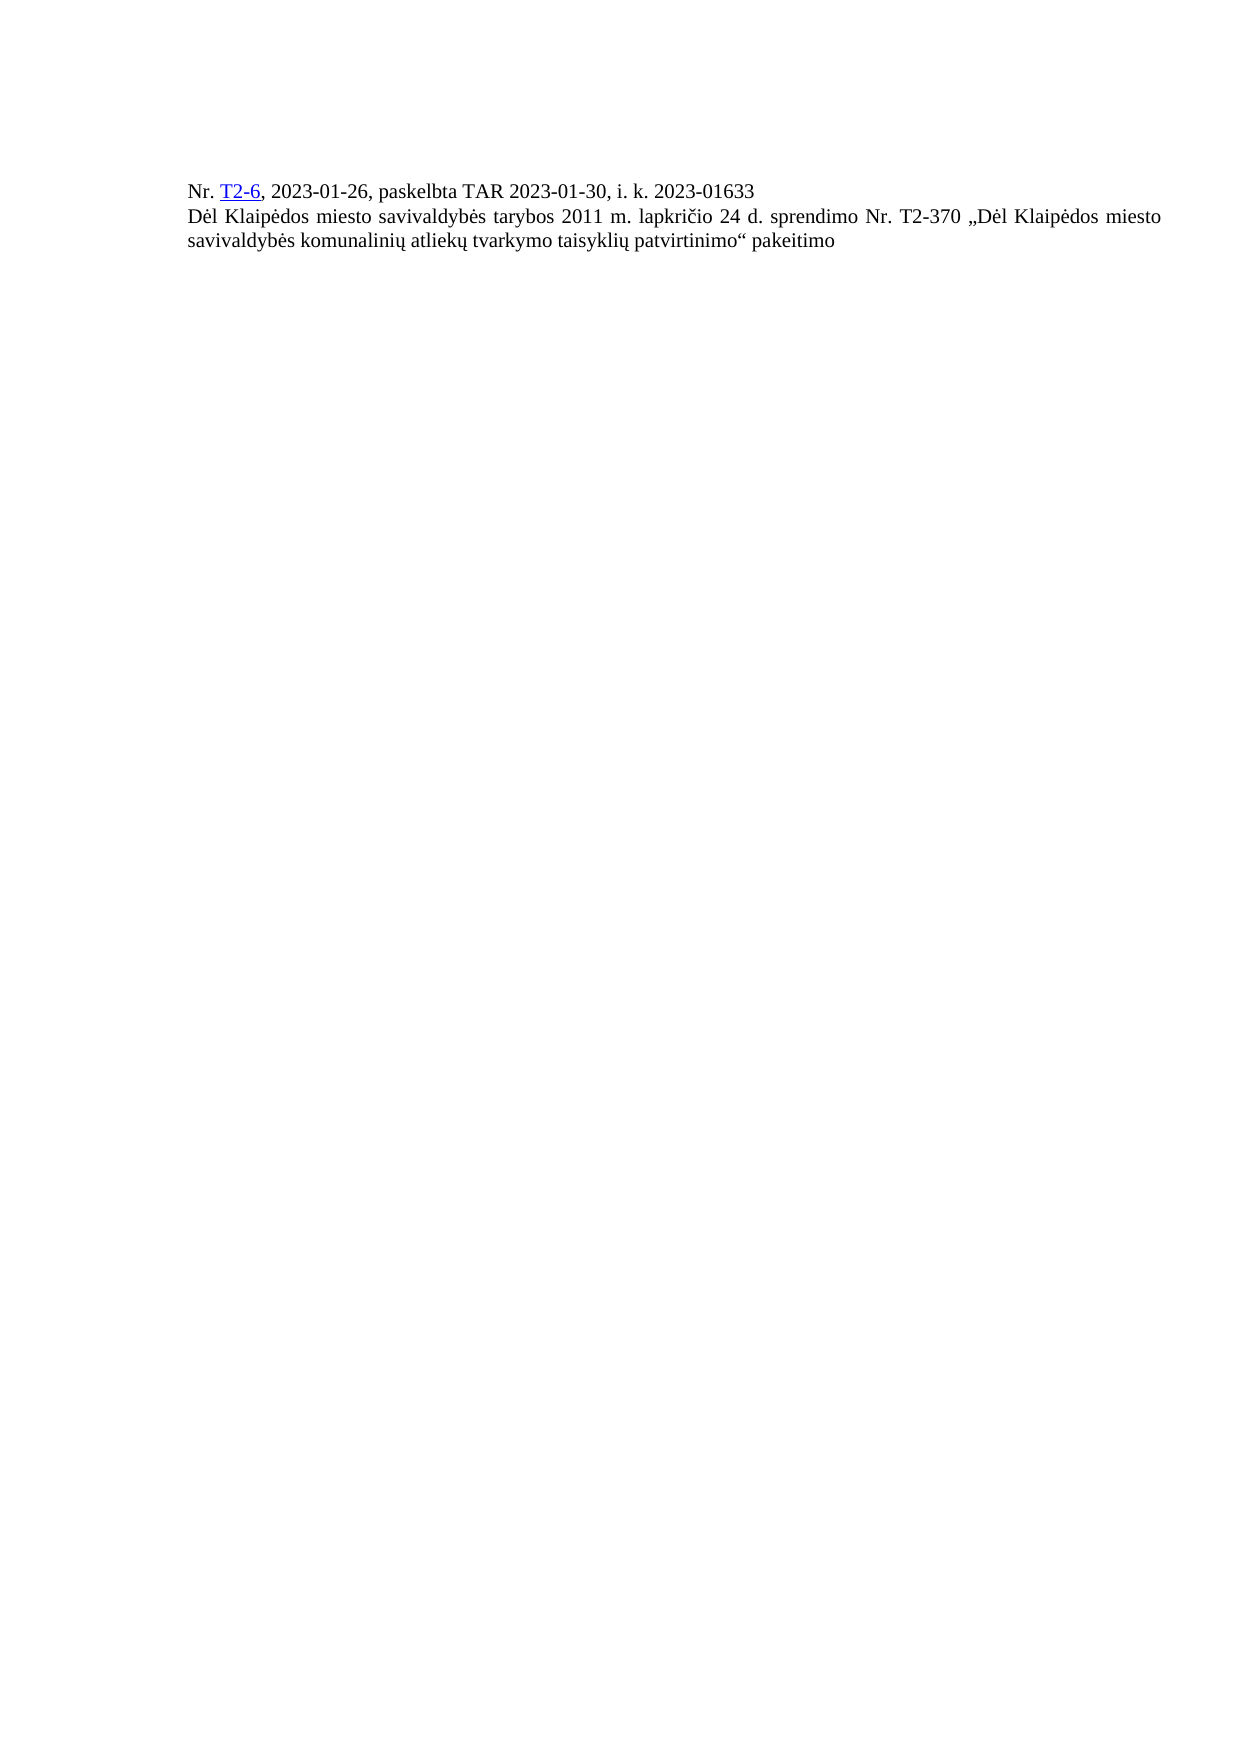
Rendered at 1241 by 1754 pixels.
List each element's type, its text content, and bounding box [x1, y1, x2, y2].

text Nr. T2-6, 2023-01-26, paskelbta TAR 2023-01-30, i. k. 2023-01633 [187, 179, 1162, 203]
text Dėl Klaipėdos miesto savivaldybės tarybos 2011 m. lapkričio 24 d. sprendimo Nr. T2-370 „Dėl Klaipėdos miesto savivaldybės komunalinių atliekų tvarkymo taisyklių patvirtinimo“ pakeitimo [187, 203, 1162, 252]
